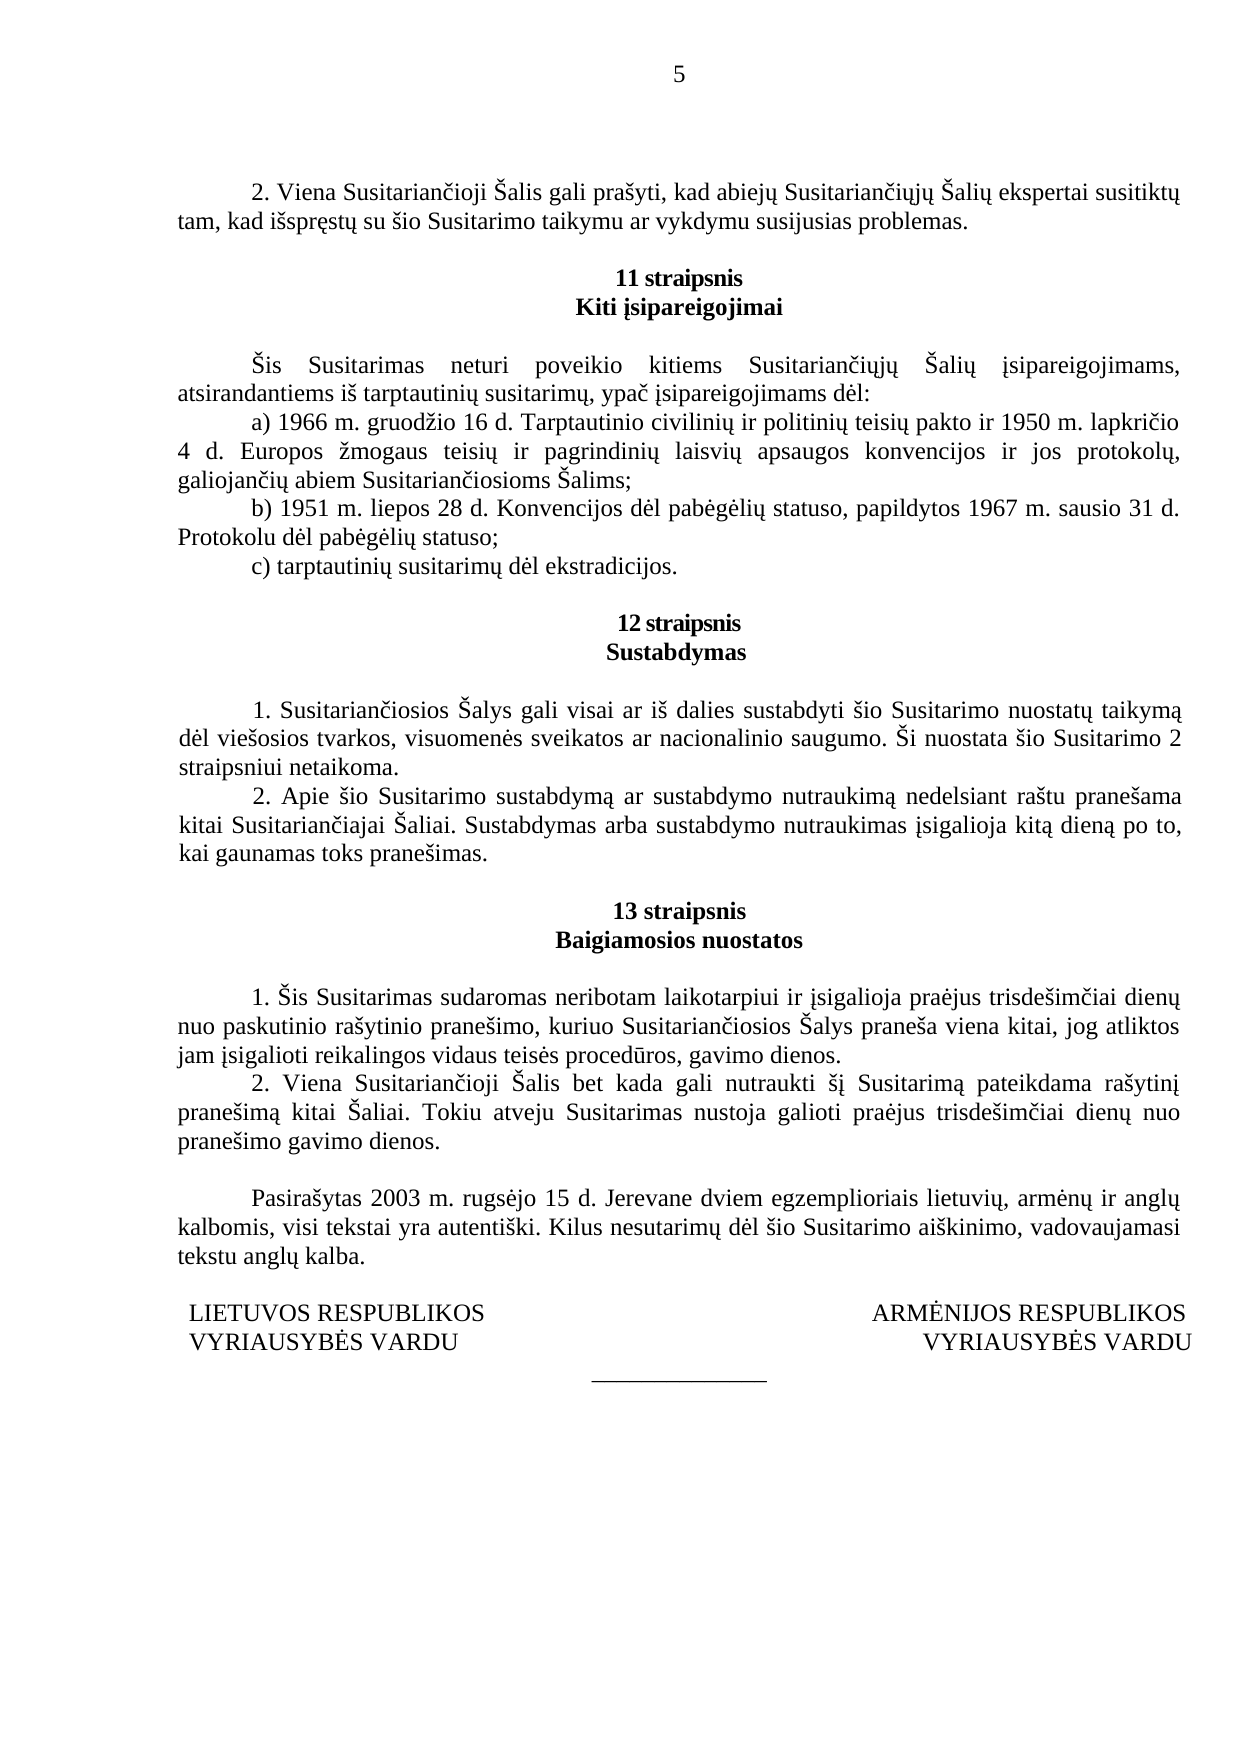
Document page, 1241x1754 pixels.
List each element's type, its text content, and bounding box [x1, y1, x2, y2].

text 2. Viena Susitariančioji Šalis gali prašyti, kad abiejų Susitariančiųjų Šalių ekspertai susitiktų tam, kad išspręstų su šio Susitarimo taikymu ar vykdymu susijusias problemas. [177, 177, 1181, 235]
text 1. Susitariančiosios Šalys gali visai ar iš dalies sustabdyti šio Susitarimo nuostatų taikymą dėl viešosios tvarkos, visuomenės sveikatos ar nacionalinio saugumo. Ši nuostata šio Susitarimo 2 straipsniui netaikoma. [178, 695, 1183, 781]
text 2. Apie šio Susitarimo sustabdymą ar sustabdymo nutraukimą nedelsiant raštu pranešama kitai Susitariančiajai Šaliai. Sustabdymas arba sustabdymo nutraukimas įsigalioja kitą dieną po to, kai gaunamas toks pranešimas. [178, 781, 1183, 867]
table_cell Vyriausybės vardu [177, 1327, 690, 1356]
table_header Armėnijos Respublikos [690, 1299, 1204, 1327]
text b) 1951 m. liepos 28 d. Konvencijos dėl pabėgėlių statuso, papildytos 1967 m. sausio 31 d. Protokolu dėl pabėgėlių statuso; [177, 493, 1181, 551]
text Kiti įsipareigojimai [177, 292, 1181, 321]
text Baigiamosios nuostatos [177, 925, 1181, 953]
text a) 1966 m. gruodžio 16 d. Tarptautinio civilinių ir politinių teisių pakto ir 1950 m. lapkričio 4 d. Europos žmogaus teisių ir pagrindinių laisvių apsaugos konvencijos ir jos protokolų, galiojančių abiem Susitariančiosioms Šalims; [177, 407, 1181, 493]
text 11 straipsnis [177, 263, 1181, 292]
text Pasirašytas 2003 m. rugsėjo 15 d. Jerevane dviem egzemplioriais lietuvių, armėnų ir anglų kalbomis, visi tekstai yra autentiški. Kilus nesutarimų dėl šio Susitarimo aiškinimo, vadovaujamasi tekstu anglų kalba. [177, 1183, 1181, 1270]
text 1. Šis Susitarimas sudaromas neribotam laikotarpiui ir įsigalioja praėjus trisdešimčiai dienų nuo paskutinio rašytinio pranešimo, kuriuo Susitariančiosios Šalys praneša viena kitai, jog atliktos jam įsigalioti reikalingos vidaus teisės procedūros, gavimo dienos. [177, 982, 1181, 1068]
table_cell Vyriausybės vardu [690, 1327, 1204, 1356]
text c) tarptautinių susitarimų dėl ekstradicijos. [177, 551, 1181, 580]
table_header Lietuvos Respublikos [177, 1299, 690, 1327]
text Sustabdymas [177, 637, 1181, 666]
text 2. Viena Susitariančioji Šalis bet kada gali nutraukti šį Susitarimą pateikdama rašytinį pranešimą kitai Šaliai. Tokiu atveju Susitarimas nustoja galioti praėjus trisdešimčiai dienų nuo pranešimo gavimo dienos. [177, 1068, 1181, 1155]
text Šis Susitarimas neturi poveikio kitiems Susitariančiųjų Šalių įsipareigojimams, atsirandantiems iš tarptautinių susitarimų, ypač įsipareigojimams dėl: [177, 350, 1181, 407]
text ______________ [177, 1356, 1181, 1385]
text 13 straipsnis [177, 896, 1181, 925]
text 12 straipsnis [177, 608, 1181, 637]
